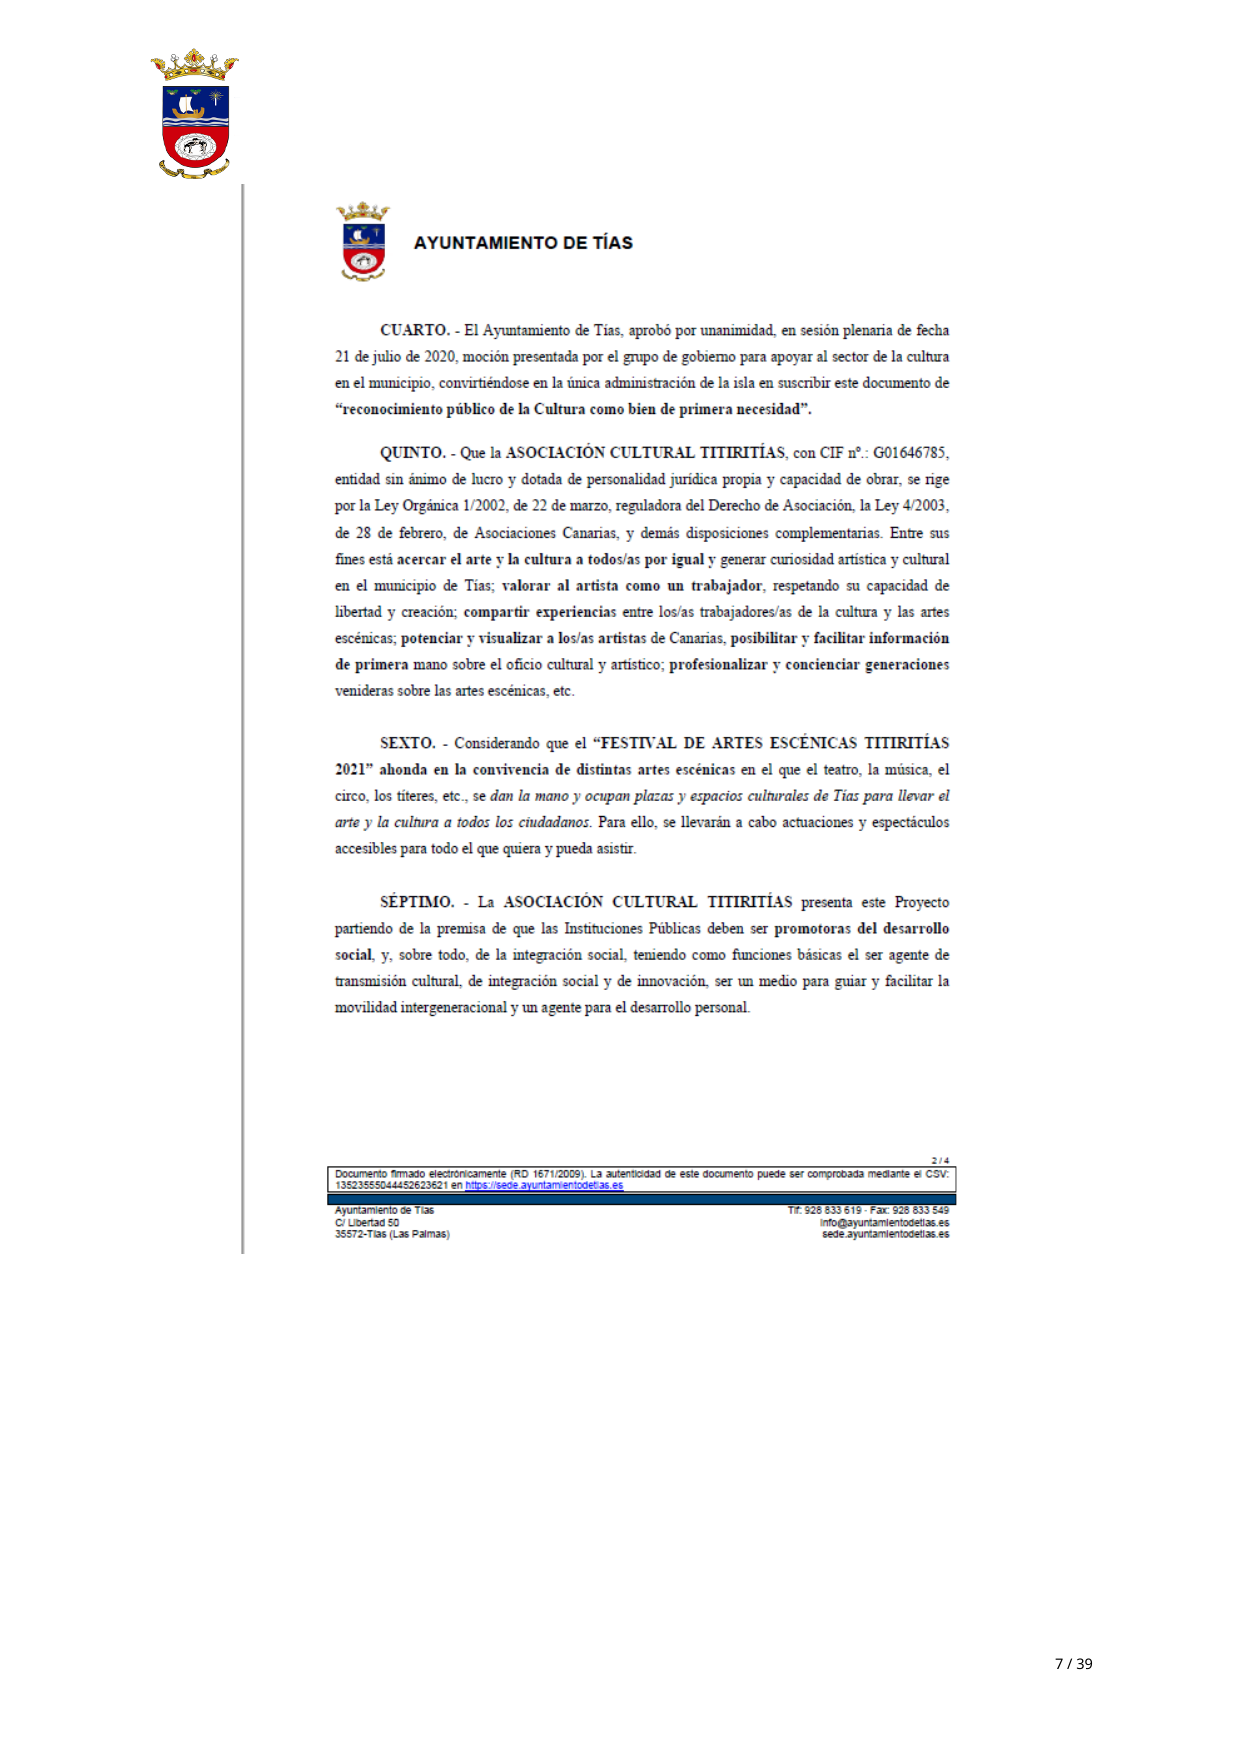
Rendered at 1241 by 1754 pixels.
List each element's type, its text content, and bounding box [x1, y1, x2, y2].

text 7 / 39 [135, 1654, 1093, 1674]
